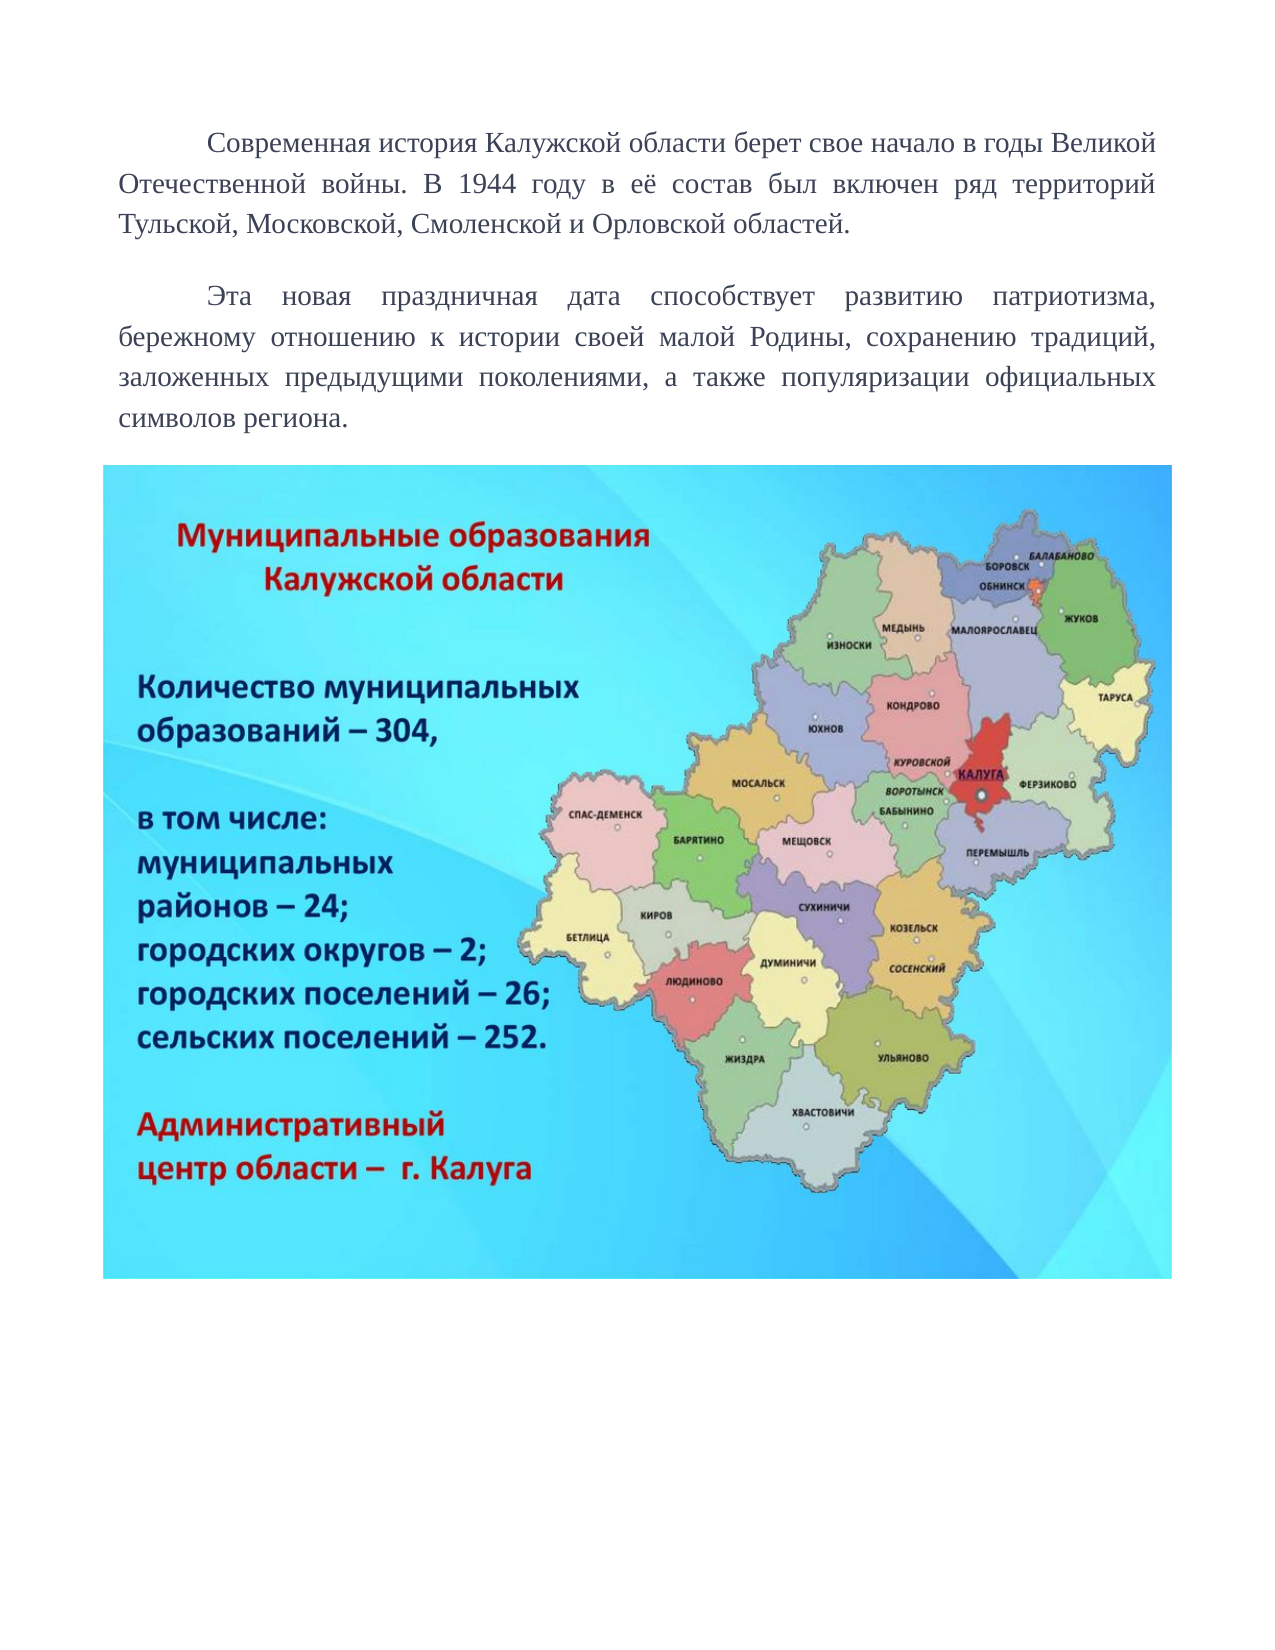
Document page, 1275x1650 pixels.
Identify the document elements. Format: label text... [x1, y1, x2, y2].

picture [103, 465, 1172, 1279]
text Современная история Калужской области берет свое начало в годы Великой Отечественной войны. В 1944 году в её состав был включен ряд территорий Тульской, Московской, Смоленской и Орловской областей. [118, 118, 1157, 240]
text Эта новая праздничная дата способствует развитию патриотизма, бережному отношению к истории своей малой Родины, сохранению традиций, заложенных предыдущими поколениями, а также популяризации официальных символов региона. [118, 271, 1157, 434]
